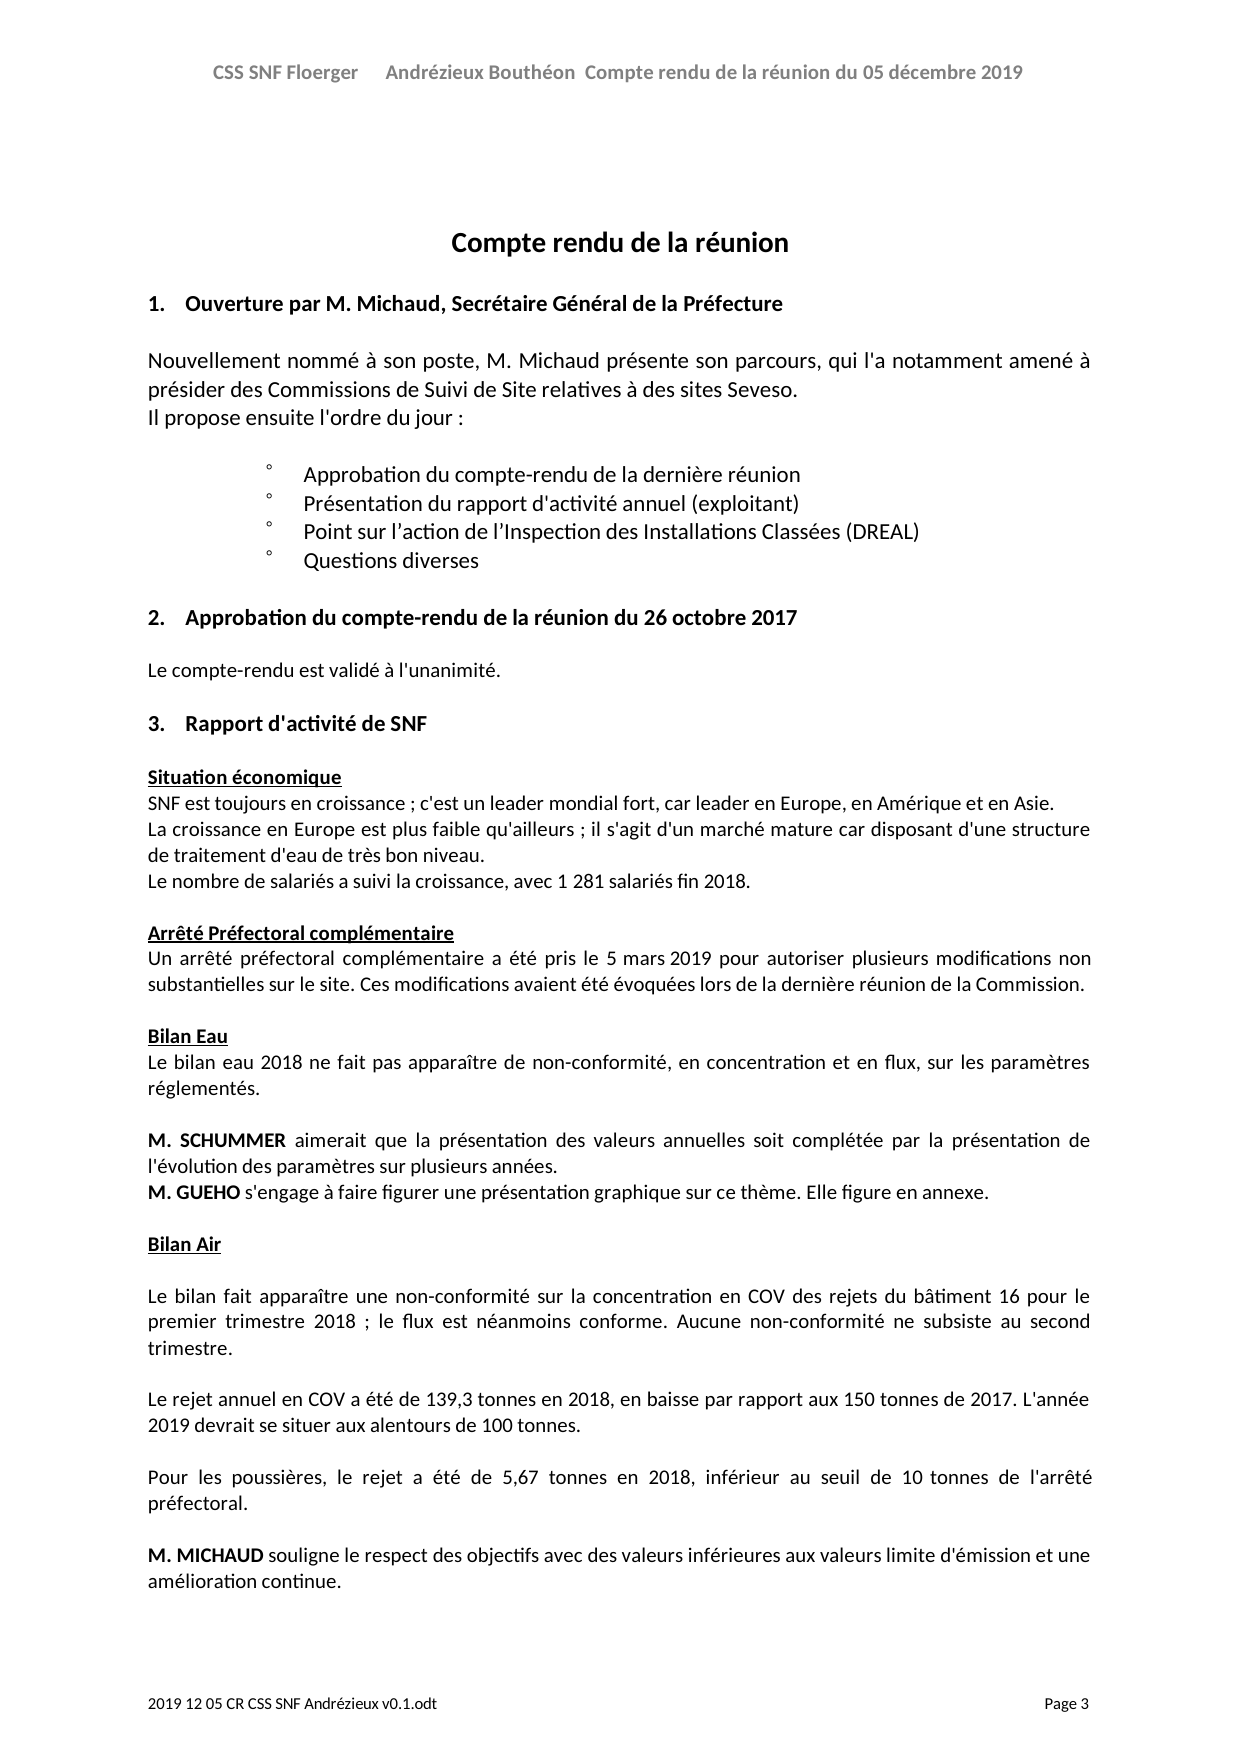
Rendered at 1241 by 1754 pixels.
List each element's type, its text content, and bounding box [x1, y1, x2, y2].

text Situation économique [148, 764, 1092, 790]
text Arrêté Préfectoral complémentaire [148, 919, 1092, 945]
subtitle Compte rendu de la réunion [148, 224, 1092, 260]
subtitle Rapport d'activité de SNF [148, 709, 1092, 738]
text Nouvellement nommé à son poste, M. Michaud présente son parcours, qui l'a notamment amené à présider des Commissions de Suivi de Site relatives à des sites Seveso. [148, 346, 1092, 403]
text Le rejet annuel en COV a été de 139,3 tonnes en 2018, en baisse par rapport aux 150 tonnes de 2017. L'année 2019 devrait se situer aux alentours de 100 tonnes. [148, 1386, 1092, 1438]
text La croissance en Europe est plus faible qu'ailleurs ; il s'agit d'un marché mature car disposant d'une structure de traitement d'eau de très bon niveau. [148, 816, 1092, 867]
list Présentation du rapport d'activité annuel (exploitant) [266, 489, 1092, 517]
text Le compte-rendu est validé à l'unanimité. [148, 657, 1092, 683]
text Pour les poussières, le rejet a été de 5,67 tonnes en 2018, inférieur au seuil de 10 tonnes de l'arrêté préfectoral. [148, 1464, 1092, 1516]
list Approbation du compte-rendu de la dernière réunion [266, 460, 1092, 489]
text Le nombre de salariés a suivi la croissance, avec 1 281 salariés fin 2018. [148, 867, 1092, 893]
text M. SCHUMMER aimerait que la présentation des valeurs annuelles soit complétée par la présentation de l'évolution des paramètres sur plusieurs années. [148, 1127, 1092, 1179]
text Le bilan eau 2018 ne fait pas apparaître de non-conformité, en concentration et en flux, sur les paramètres réglementés. [148, 1049, 1092, 1101]
list Questions diverses [266, 546, 1092, 574]
text Bilan Eau [148, 1023, 1092, 1049]
list Point sur l’action de l’Inspection des Installations Classées (DREAL) [266, 517, 1092, 546]
text Il propose ensuite l'ordre du jour : [148, 403, 1092, 432]
text Bilan Air [148, 1231, 1092, 1257]
text Le bilan fait apparaître une non-conformité sur la concentration en COV des rejets du bâtiment 16 pour le premier trimestre 2018 ; le flux est néanmoins conforme. Aucune non-conformité ne subsiste au second trimestre. [148, 1282, 1092, 1360]
text Un arrêté préfectoral complémentaire a été pris le 5 mars 2019 pour autoriser plusieurs modifications non substantielles sur le site. Ces modifications avaient été évoquées lors de la dernière réunion de la Commission. [148, 945, 1092, 997]
subtitle Ouverture par M. Michaud, Secrétaire Général de la Préfecture [148, 289, 1092, 317]
text M. MICHAUD souligne le respect des objectifs avec des valeurs inférieures aux valeurs limite d'émission et une amélioration continue. [148, 1542, 1092, 1594]
subtitle Approbation du compte-rendu de la réunion du 26 octobre 2017 [148, 603, 1092, 631]
text M. GUEHO s'engage à faire figurer une présentation graphique sur ce thème. Elle figure en annexe. [148, 1179, 1092, 1205]
text SNF est toujours en croissance ; c'est un leader mondial fort, car leader en Europe, en Amérique et en Asie. [148, 790, 1092, 816]
